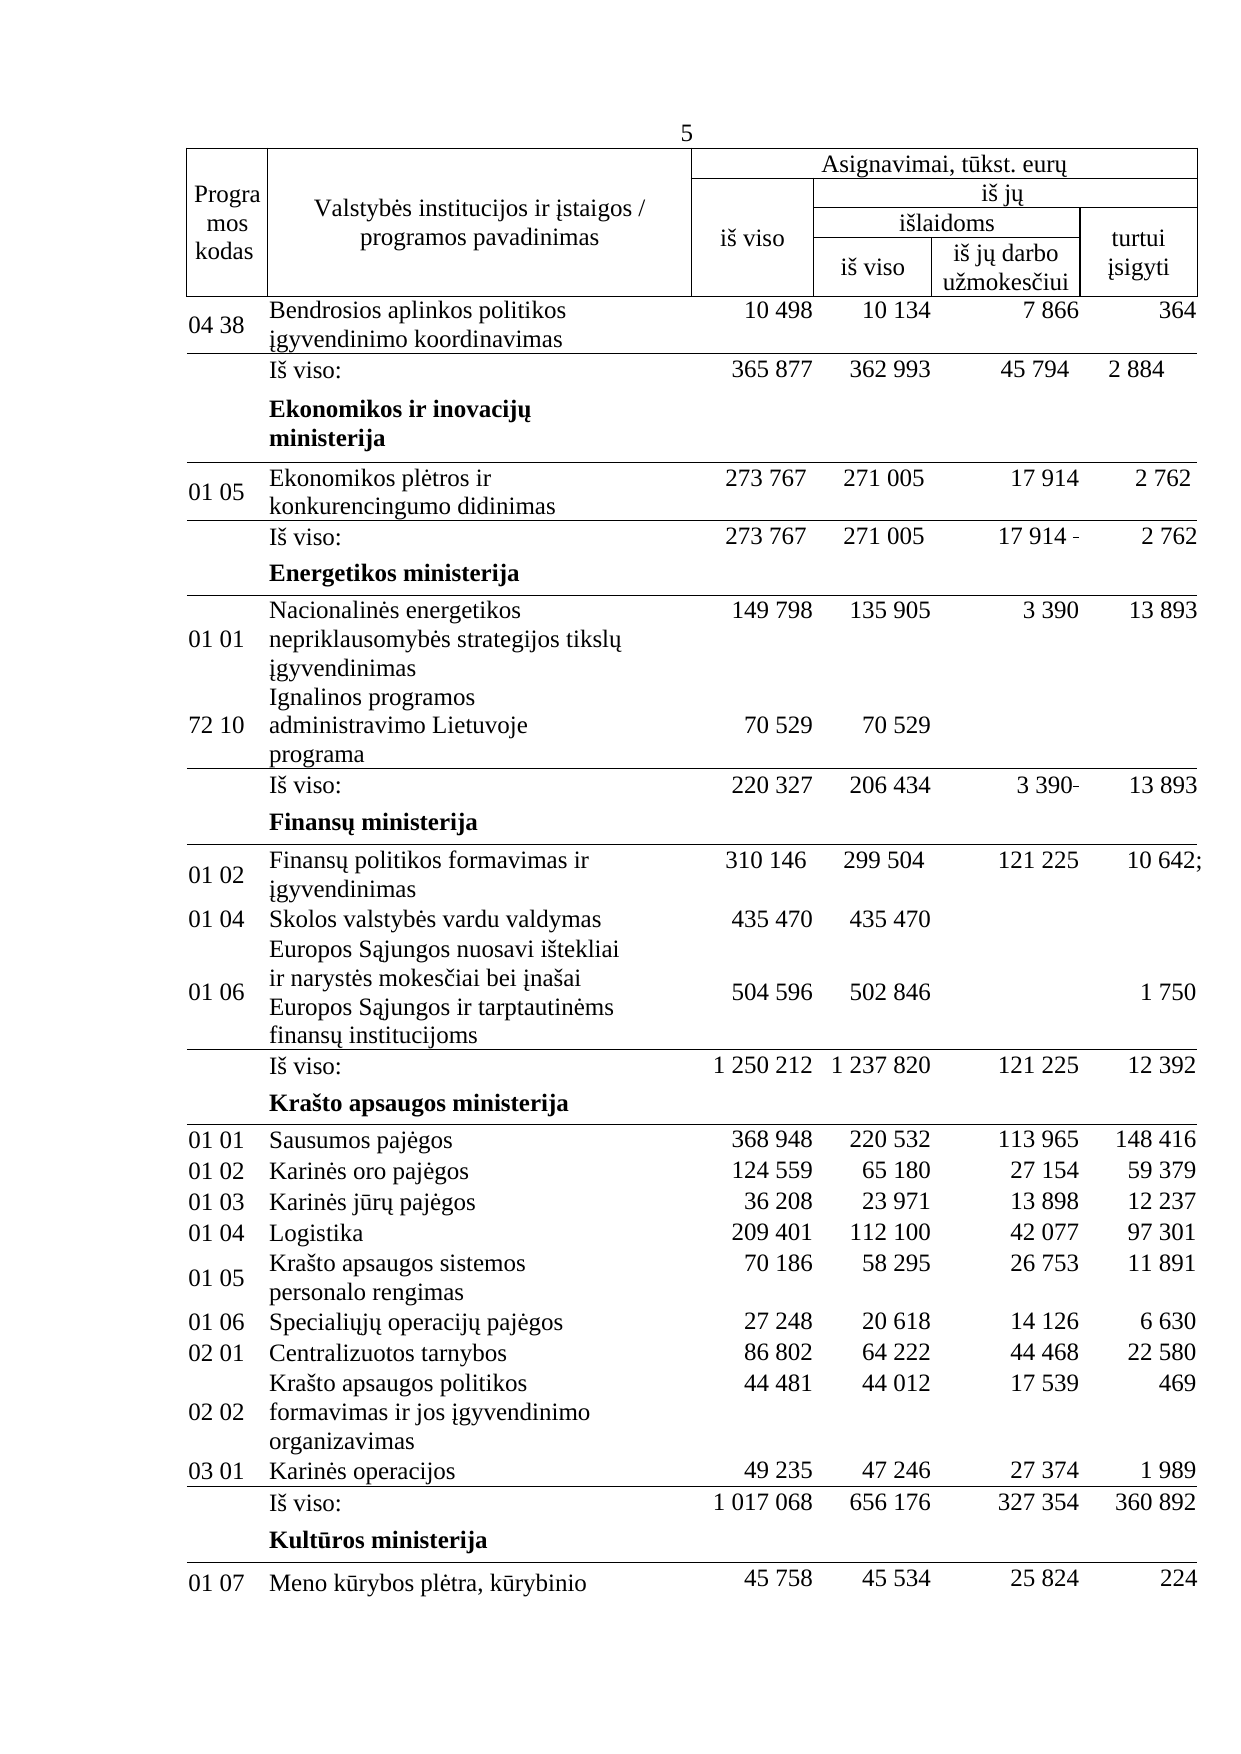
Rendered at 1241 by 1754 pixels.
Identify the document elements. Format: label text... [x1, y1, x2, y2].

table_cell 6 630 [1080, 1306, 1197, 1337]
table_cell 45 794 [932, 354, 1080, 384]
table_cell [627, 1306, 691, 1337]
table_cell 656 176 [814, 1487, 932, 1517]
table_cell 121 225 [932, 1050, 1080, 1080]
table_cell Iš viso: [268, 1050, 627, 1080]
table_cell 362 993 [814, 354, 932, 384]
table_cell 26 753 [932, 1249, 1080, 1306]
table_cell [932, 1080, 1080, 1123]
table_cell [187, 1080, 268, 1123]
table_cell [627, 1337, 691, 1368]
table_cell [627, 297, 691, 353]
table_cell 01 06 [187, 1306, 268, 1337]
table_cell 148 416 [1080, 1125, 1197, 1155]
table_cell 121 225 [932, 845, 1080, 903]
table_cell 502 846 [814, 934, 932, 1049]
table_cell 70 529 [814, 682, 932, 768]
table_cell [627, 1249, 691, 1306]
table_cell 36 208 [691, 1186, 814, 1217]
table_header Programos kodas [187, 149, 267, 296]
table_cell 64 222 [814, 1337, 932, 1368]
table_cell 1 017 068 [691, 1487, 814, 1517]
table_cell Logistika [268, 1217, 627, 1248]
table_cell Skolos valstybės vardu valdymas [268, 903, 627, 934]
table_cell Ekonomikos ir inovacijų ministerija [268, 384, 627, 462]
table_cell 27 248 [691, 1306, 814, 1337]
table_cell 25 824 [932, 1563, 1080, 1603]
table_cell [627, 1517, 691, 1562]
table_cell [814, 1517, 932, 1562]
table_cell 504 596 [691, 934, 814, 1049]
table_cell [627, 1050, 691, 1080]
table_cell Nacionalinės energetikos nepriklausomybės strategijos tikslų įgyvendinimas [268, 596, 627, 682]
table_cell 1 250 212 [691, 1050, 814, 1080]
table_cell 149 798 [691, 596, 814, 682]
table_cell Karinės operacijos [268, 1455, 627, 1486]
table_cell iš jų [814, 179, 1197, 207]
table_cell 42 077 [932, 1217, 1080, 1248]
table_cell 3 390 [932, 769, 1080, 799]
table_cell [187, 799, 268, 844]
table_cell Krašto apsaugos sistemos personalo rengimas [268, 1249, 627, 1306]
table_cell [627, 934, 691, 1049]
table_cell 310 146 [691, 845, 814, 903]
table_cell [691, 551, 814, 594]
table_cell 44 468 [932, 1337, 1080, 1368]
table_cell [932, 799, 1080, 844]
table_cell 2 884 [1080, 354, 1197, 384]
table_cell [932, 934, 1080, 1049]
table_cell [627, 1369, 691, 1455]
table_cell 220 532 [814, 1125, 932, 1155]
table_cell 03 01 [187, 1455, 268, 1486]
table_cell [932, 903, 1080, 934]
table_cell 97 301 [1080, 1217, 1197, 1248]
table_cell 49 235 [691, 1455, 814, 1486]
table_cell [627, 1080, 691, 1123]
table_cell 10 134 [814, 297, 932, 353]
table_cell Sausumos pajėgos [268, 1125, 627, 1155]
table_cell Finansų politikos formavimas ir įgyvendinimas [268, 845, 627, 903]
table_cell [187, 354, 268, 384]
table_cell iš viso [814, 238, 931, 296]
table_cell išlaidoms [814, 208, 1079, 237]
table_cell 22 580 [1080, 1337, 1197, 1368]
table_cell [814, 384, 932, 462]
table_cell [627, 521, 691, 551]
table_cell [1080, 903, 1197, 934]
table_cell 271 005 [814, 521, 932, 551]
table_cell [814, 551, 932, 594]
table_cell 368 948 [691, 1125, 814, 1155]
table_cell 01 04 [187, 903, 268, 934]
table_cell [814, 1080, 932, 1123]
table_cell Europos Sąjungos nuosavi ištekliai ir narystės mokesčiai bei įnašai Europos Sąjungos ir tarptautinėms finansų institucijoms [268, 934, 627, 1049]
table_cell 44 481 [691, 1369, 814, 1455]
table_cell 44 012 [814, 1369, 932, 1455]
table_cell 11 891 [1080, 1249, 1197, 1306]
table_cell 124 559 [691, 1155, 814, 1186]
table_cell 86 802 [691, 1337, 814, 1368]
table_cell 3 390 [932, 596, 1080, 682]
table_cell 59 379 [1080, 1155, 1197, 1186]
table_cell 206 434 [814, 769, 932, 799]
table_cell 13 898 [932, 1186, 1080, 1217]
table_cell [691, 799, 814, 844]
table_header Asignavimai, tūkst. eurų [692, 149, 1197, 177]
table_cell Iš viso: [268, 521, 627, 551]
table_cell 20 618 [814, 1306, 932, 1337]
table_cell 17 914 [932, 463, 1080, 520]
table_cell 209 401 [691, 1217, 814, 1248]
table_cell Meno kūrybos plėtra, kūrybinio [268, 1563, 627, 1603]
table_cell 13 893 [1080, 596, 1197, 682]
table_cell 02 01 [187, 1337, 268, 1368]
table_cell 271 005 [814, 463, 932, 520]
table_cell 469 [1080, 1369, 1197, 1455]
table_cell [187, 384, 268, 462]
table_cell 360 892 [1080, 1487, 1197, 1517]
table_cell 47 246 [814, 1455, 932, 1486]
table_cell [627, 682, 691, 768]
table_cell [1080, 799, 1197, 844]
table_cell 2 762 [1080, 463, 1197, 520]
table_cell 23 971 [814, 1186, 932, 1217]
table_cell 135 905 [814, 596, 932, 682]
table_cell 27 374 [932, 1455, 1080, 1486]
table_cell 01 01 [187, 596, 268, 682]
table_cell Energetikos ministerija [268, 551, 627, 594]
table_cell 01 04 [187, 1217, 268, 1248]
table_cell 2 762 [1080, 521, 1197, 551]
table_cell Iš viso: [268, 354, 627, 384]
table_cell 220 327 [691, 769, 814, 799]
table_cell 01 05 [187, 463, 268, 520]
table_cell [627, 1487, 691, 1517]
table_cell 12 237 [1080, 1186, 1197, 1217]
table_cell [187, 1487, 268, 1517]
table_cell [187, 521, 268, 551]
table_cell [932, 1517, 1080, 1562]
table_cell 01 01 [187, 1125, 268, 1155]
table_cell 327 354 [932, 1487, 1080, 1517]
table_cell Centralizuotos tarnybos [268, 1337, 627, 1368]
table_cell [187, 1050, 268, 1080]
table_cell 02 02 [187, 1369, 268, 1455]
table_cell 04 38 [187, 297, 268, 353]
table_cell 45 534 [814, 1563, 932, 1603]
table_cell [627, 1186, 691, 1217]
table_cell [627, 463, 691, 520]
table_cell [627, 354, 691, 384]
table_cell Kultūros ministerija [268, 1517, 627, 1562]
table_cell [187, 551, 268, 594]
table_cell 01 03 [187, 1186, 268, 1217]
table_cell [627, 903, 691, 934]
table_cell 70 186 [691, 1249, 814, 1306]
table_cell 01 07 [187, 1563, 268, 1603]
table_cell Ekonomikos plėtros ir konkurencingumo didinimas [268, 463, 627, 520]
table_cell 1 237 820 [814, 1050, 932, 1080]
table_cell [627, 1217, 691, 1248]
table_cell [627, 596, 691, 682]
table_cell [932, 384, 1080, 462]
table_cell [187, 1517, 268, 1562]
table_cell [1080, 551, 1197, 594]
table_cell [627, 799, 691, 844]
table_cell [691, 1517, 814, 1562]
table_cell 435 470 [691, 903, 814, 934]
table_cell 01 06 [187, 934, 268, 1049]
table_cell 01 05 [187, 1249, 268, 1306]
table_cell [1080, 682, 1197, 768]
table_cell [1080, 1517, 1197, 1562]
table_cell [627, 551, 691, 594]
table_cell [814, 799, 932, 844]
table_cell 364 [1080, 297, 1197, 353]
table_cell 17 914 [932, 521, 1080, 551]
table_cell Krašto apsaugos politikos formavimas ir jos įgyvendinimo organizavimas [268, 1369, 627, 1455]
table_cell 1 750 [1080, 934, 1197, 1049]
table_cell 10 642; [1080, 845, 1197, 903]
table_cell 17 539 [932, 1369, 1080, 1455]
table_cell Specialiųjų operacijų pajėgos [268, 1306, 627, 1337]
table_cell [1080, 384, 1197, 462]
table_cell 112 100 [814, 1217, 932, 1248]
table_cell 72 10 [187, 682, 268, 768]
table_cell [627, 845, 691, 903]
table_cell 224 [1080, 1563, 1197, 1603]
table_cell [627, 1155, 691, 1186]
table_cell Karinės oro pajėgos [268, 1155, 627, 1186]
table_cell 10 498 [691, 297, 814, 353]
table_cell 13 893 [1080, 769, 1197, 799]
table_cell Bendrosios aplinkos politikos įgyvendinimo koordinavimas [268, 297, 627, 353]
table_cell 273 767 [691, 521, 814, 551]
table_cell iš viso [692, 179, 813, 296]
table_cell [627, 384, 691, 462]
table_cell [932, 682, 1080, 768]
table_cell 27 154 [932, 1155, 1080, 1186]
table_cell Iš viso: [268, 769, 627, 799]
table_cell 299 504 [814, 845, 932, 903]
table_cell [691, 384, 814, 462]
table_cell [187, 769, 268, 799]
table_cell 65 180 [814, 1155, 932, 1186]
table_cell Iš viso: [268, 1487, 627, 1517]
table_cell iš jų darbo užmokesčiui [932, 238, 1079, 296]
table_cell 273 767 [691, 463, 814, 520]
table_cell Finansų ministerija [268, 799, 627, 844]
table_cell 70 529 [691, 682, 814, 768]
table_cell 7 866 [932, 297, 1080, 353]
table_cell [627, 1455, 691, 1486]
table_cell 435 470 [814, 903, 932, 934]
table_cell 01 02 [187, 1155, 268, 1186]
table_cell 01 02 [187, 845, 268, 903]
table_cell [691, 1080, 814, 1123]
table_cell [627, 1563, 691, 1603]
table_cell [627, 1125, 691, 1155]
table_cell 14 126 [932, 1306, 1080, 1337]
table_cell 58 295 [814, 1249, 932, 1306]
table_cell 1 989 [1080, 1455, 1197, 1486]
table_cell [627, 769, 691, 799]
table_cell Karinės jūrų pajėgos [268, 1186, 627, 1217]
table_cell Ignalinos programos administravimo Lietuvoje programa [268, 682, 627, 768]
table_header Valstybės institucijos ir įstaigos / programos pavadinimas [268, 149, 691, 296]
table_cell Krašto apsaugos ministerija [268, 1080, 627, 1123]
table_cell 45 758 [691, 1563, 814, 1603]
table_cell turtui įsigyti [1081, 208, 1197, 296]
table_cell 12 392 [1080, 1050, 1197, 1080]
table_cell 113 965 [932, 1125, 1080, 1155]
table_cell [932, 551, 1080, 594]
table_cell [1080, 1080, 1197, 1123]
table_cell 365 877 [691, 354, 814, 384]
